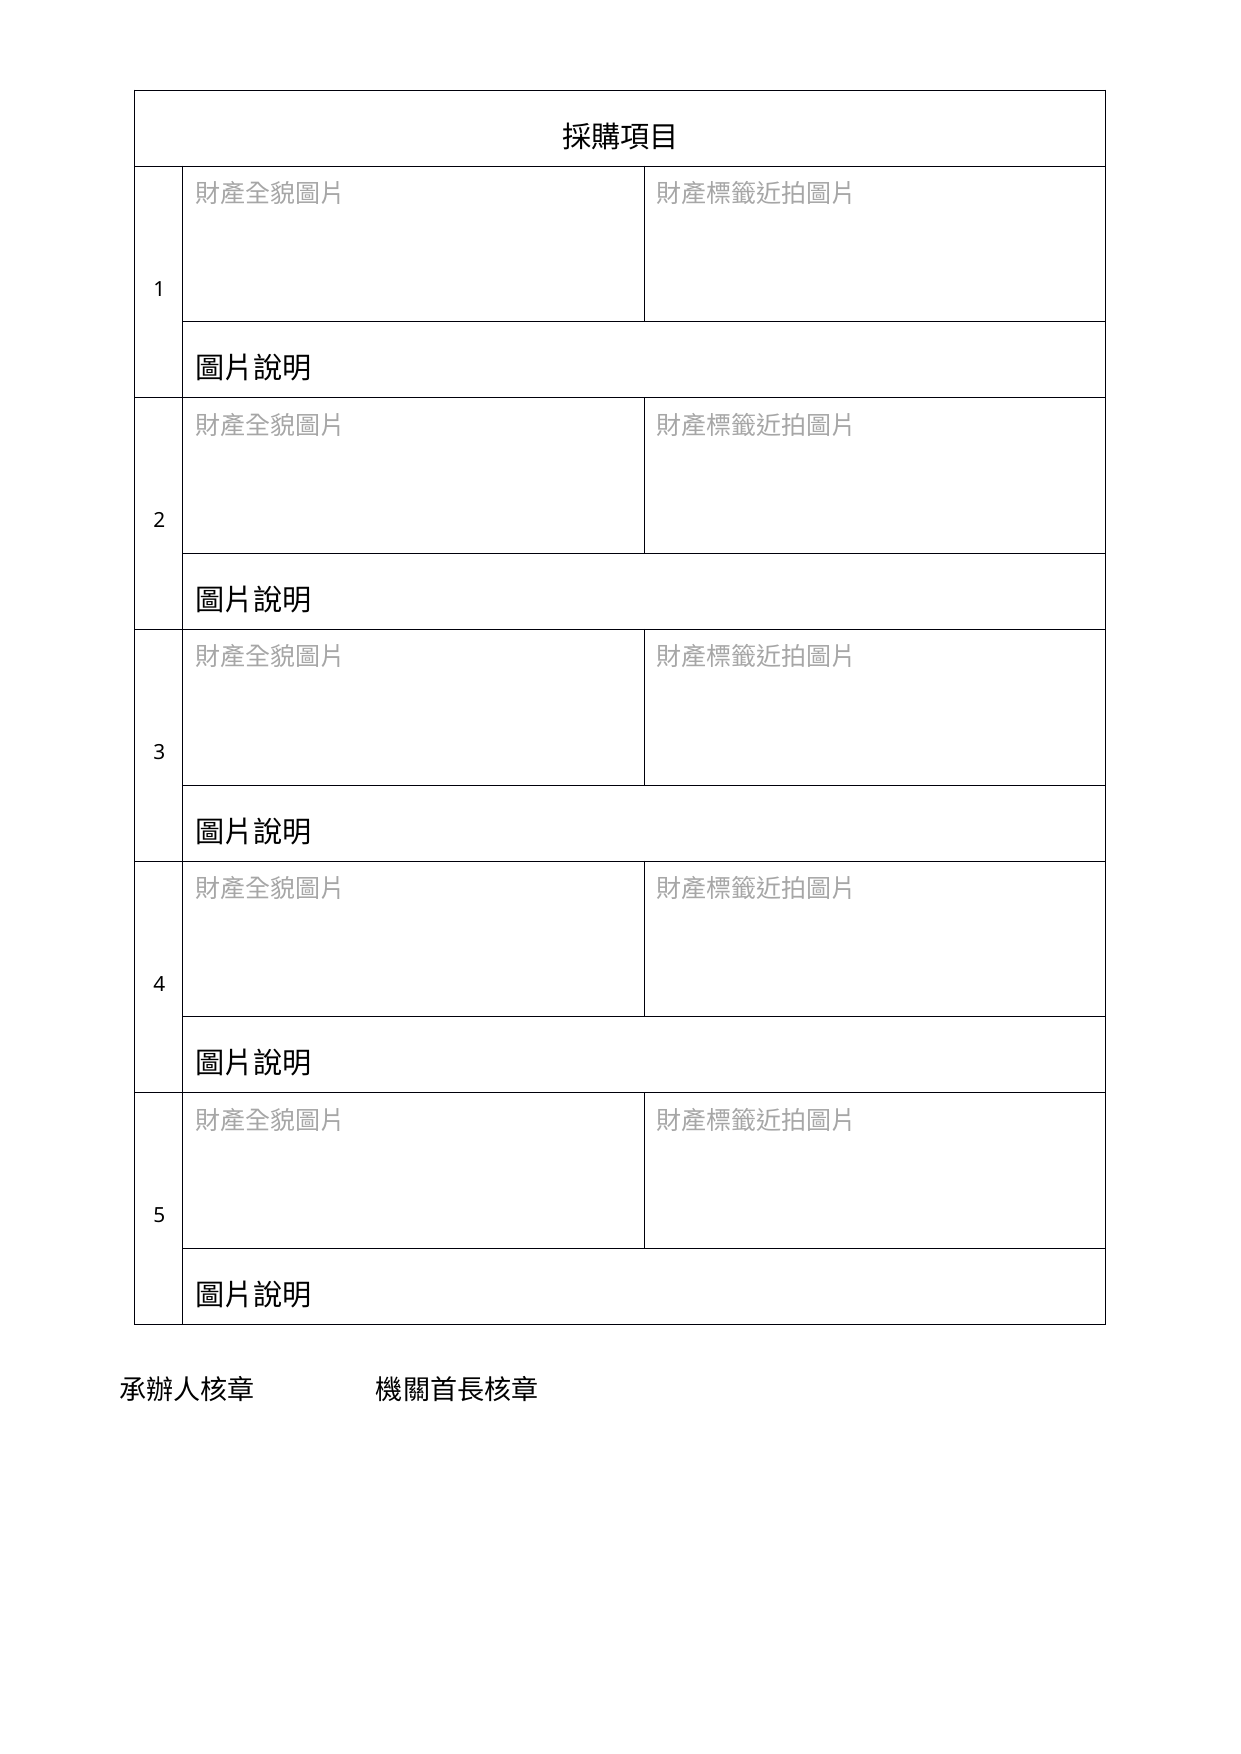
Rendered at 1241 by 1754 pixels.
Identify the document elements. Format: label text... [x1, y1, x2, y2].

table_cell 財產標籤近拍圖片 [645, 1093, 1105, 1248]
table_cell 財產全貌圖片 [183, 398, 644, 553]
table_cell 財產標籤近拍圖片 [645, 862, 1105, 1016]
table_cell 財產全貌圖片 [183, 1093, 644, 1248]
table_cell 圖片說明 [183, 786, 1105, 861]
table_cell 4 [135, 862, 182, 1092]
table_cell 圖片說明 [183, 554, 1105, 629]
table_cell 財產標籤近拍圖片 [645, 398, 1105, 553]
table_cell 3 [135, 630, 182, 861]
text 承辦人核章 機關首長核章 [119, 1344, 1165, 1419]
table_cell 1 [135, 167, 182, 397]
table_cell 圖片說明 [183, 1017, 1105, 1092]
table_cell 財產標籤近拍圖片 [645, 630, 1105, 784]
table_header 採購項目 [135, 91, 1105, 166]
table_cell 財產全貌圖片 [183, 167, 644, 321]
table_cell 財產全貌圖片 [183, 862, 644, 1016]
table_cell 2 [135, 398, 182, 629]
table_cell 圖片說明 [183, 322, 1105, 397]
table_cell 5 [135, 1093, 182, 1324]
table_cell 財產標籤近拍圖片 [645, 167, 1105, 321]
table_cell 財產全貌圖片 [183, 630, 644, 784]
table_cell 圖片說明 [183, 1249, 1105, 1324]
